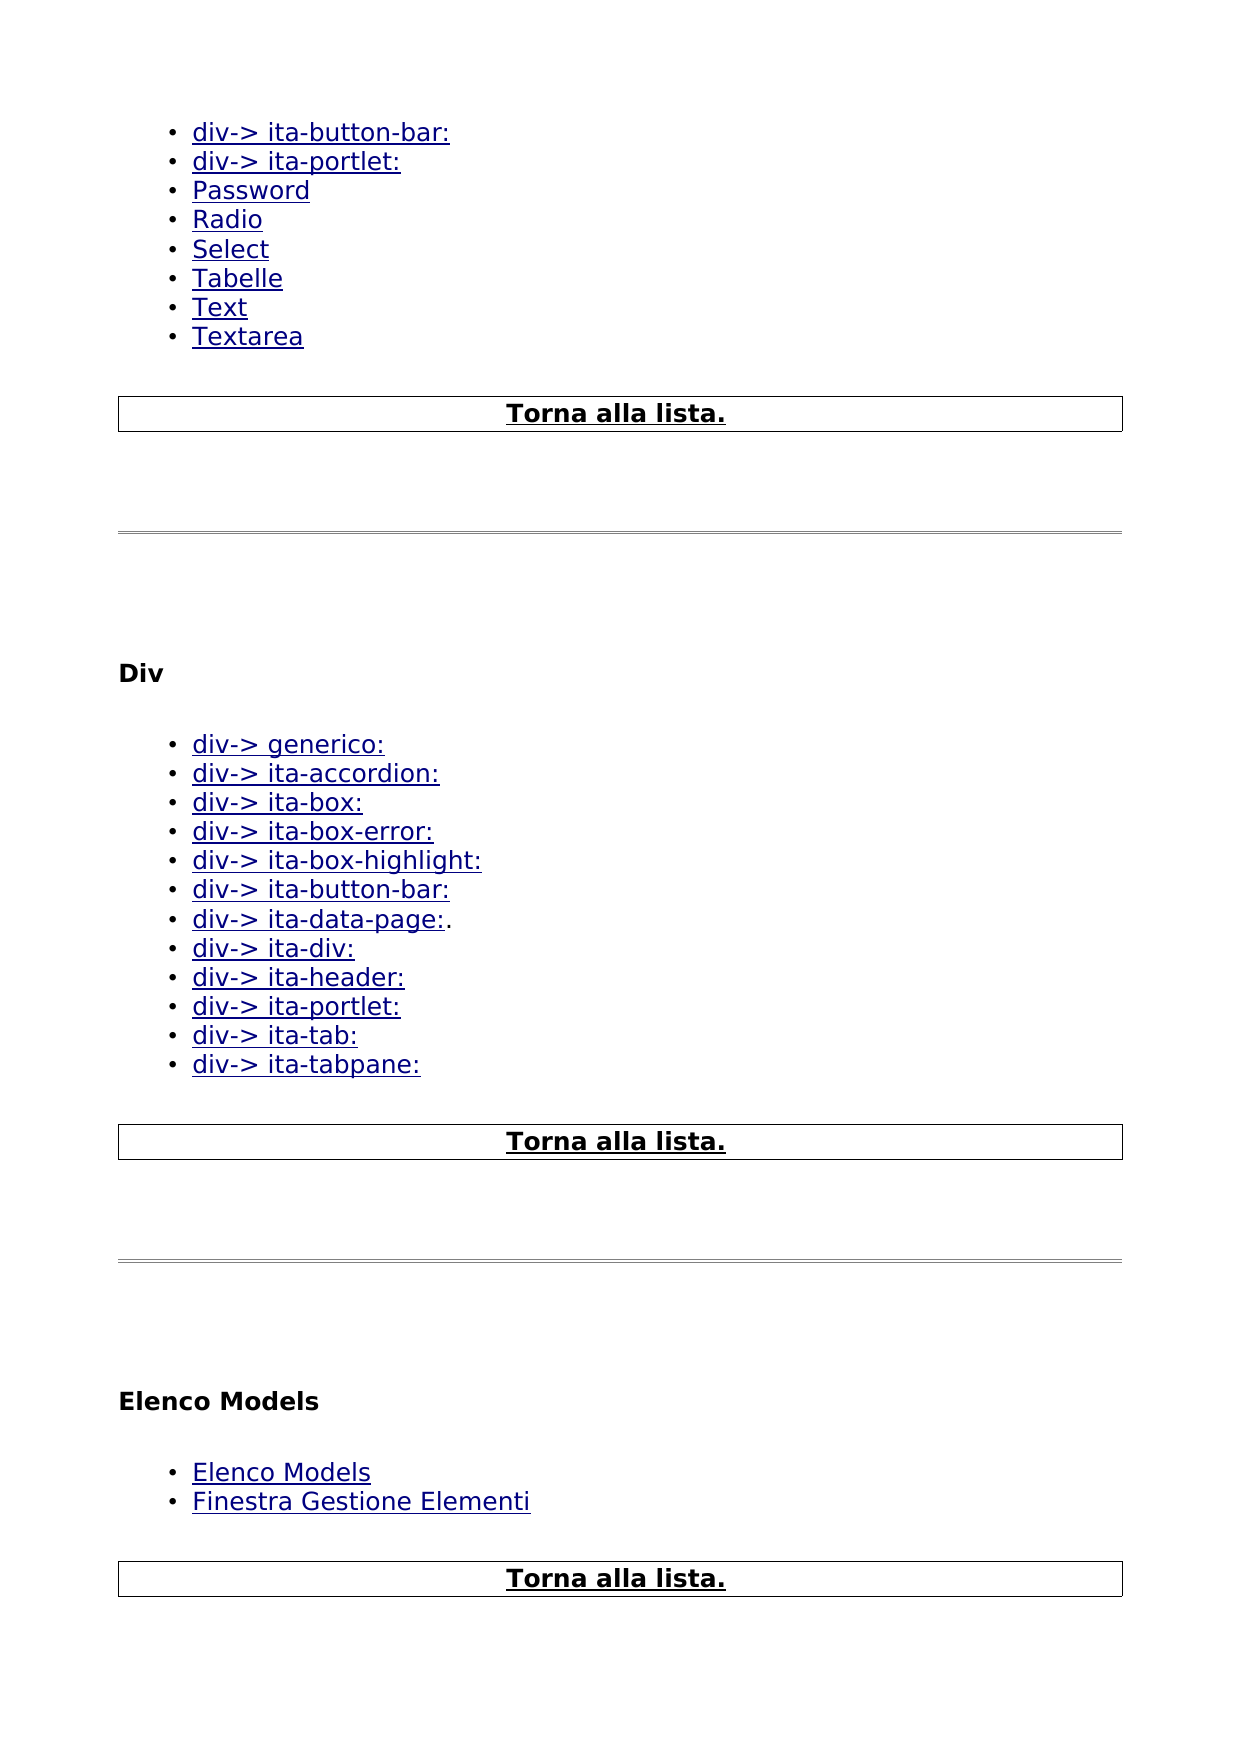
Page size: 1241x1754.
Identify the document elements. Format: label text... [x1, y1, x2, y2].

subtitle Div [118, 659, 1122, 688]
subtitle Elenco Models [118, 1387, 1122, 1416]
list div-> ita-accordion: [177, 759, 1122, 788]
list Password [177, 176, 1122, 206]
list div-> ita-header: [177, 963, 1122, 992]
list div-> ita-box: [177, 788, 1122, 817]
table_header Torna alla lista. [119, 397, 1122, 431]
list Text [177, 293, 1122, 322]
list Elenco Models [177, 1458, 1122, 1487]
list div-> ita-button-bar: [177, 876, 1122, 905]
list Tabelle [177, 264, 1122, 293]
table_header Torna alla lista. [119, 1562, 1122, 1596]
list div-> ita-tab: [177, 1022, 1122, 1051]
list div-> ita-tabpane: [177, 1051, 1122, 1080]
list Radio [177, 206, 1122, 235]
list div-> generico: [177, 730, 1122, 759]
list Finestra Gestione Elementi [177, 1487, 1122, 1517]
list Textarea [177, 322, 1122, 351]
list div-> ita-box-highlight: [177, 847, 1122, 876]
list div-> ita-portlet: [177, 992, 1122, 1022]
list div-> ita-portlet: [177, 147, 1122, 176]
list div-> ita-button-bar: [177, 118, 1122, 147]
list Select [177, 235, 1122, 264]
list div-> ita-data-page:. [177, 905, 1122, 934]
list div-> ita-div: [177, 934, 1122, 963]
list div-> ita-box-error: [177, 817, 1122, 847]
table_header Torna alla lista. [119, 1125, 1122, 1159]
